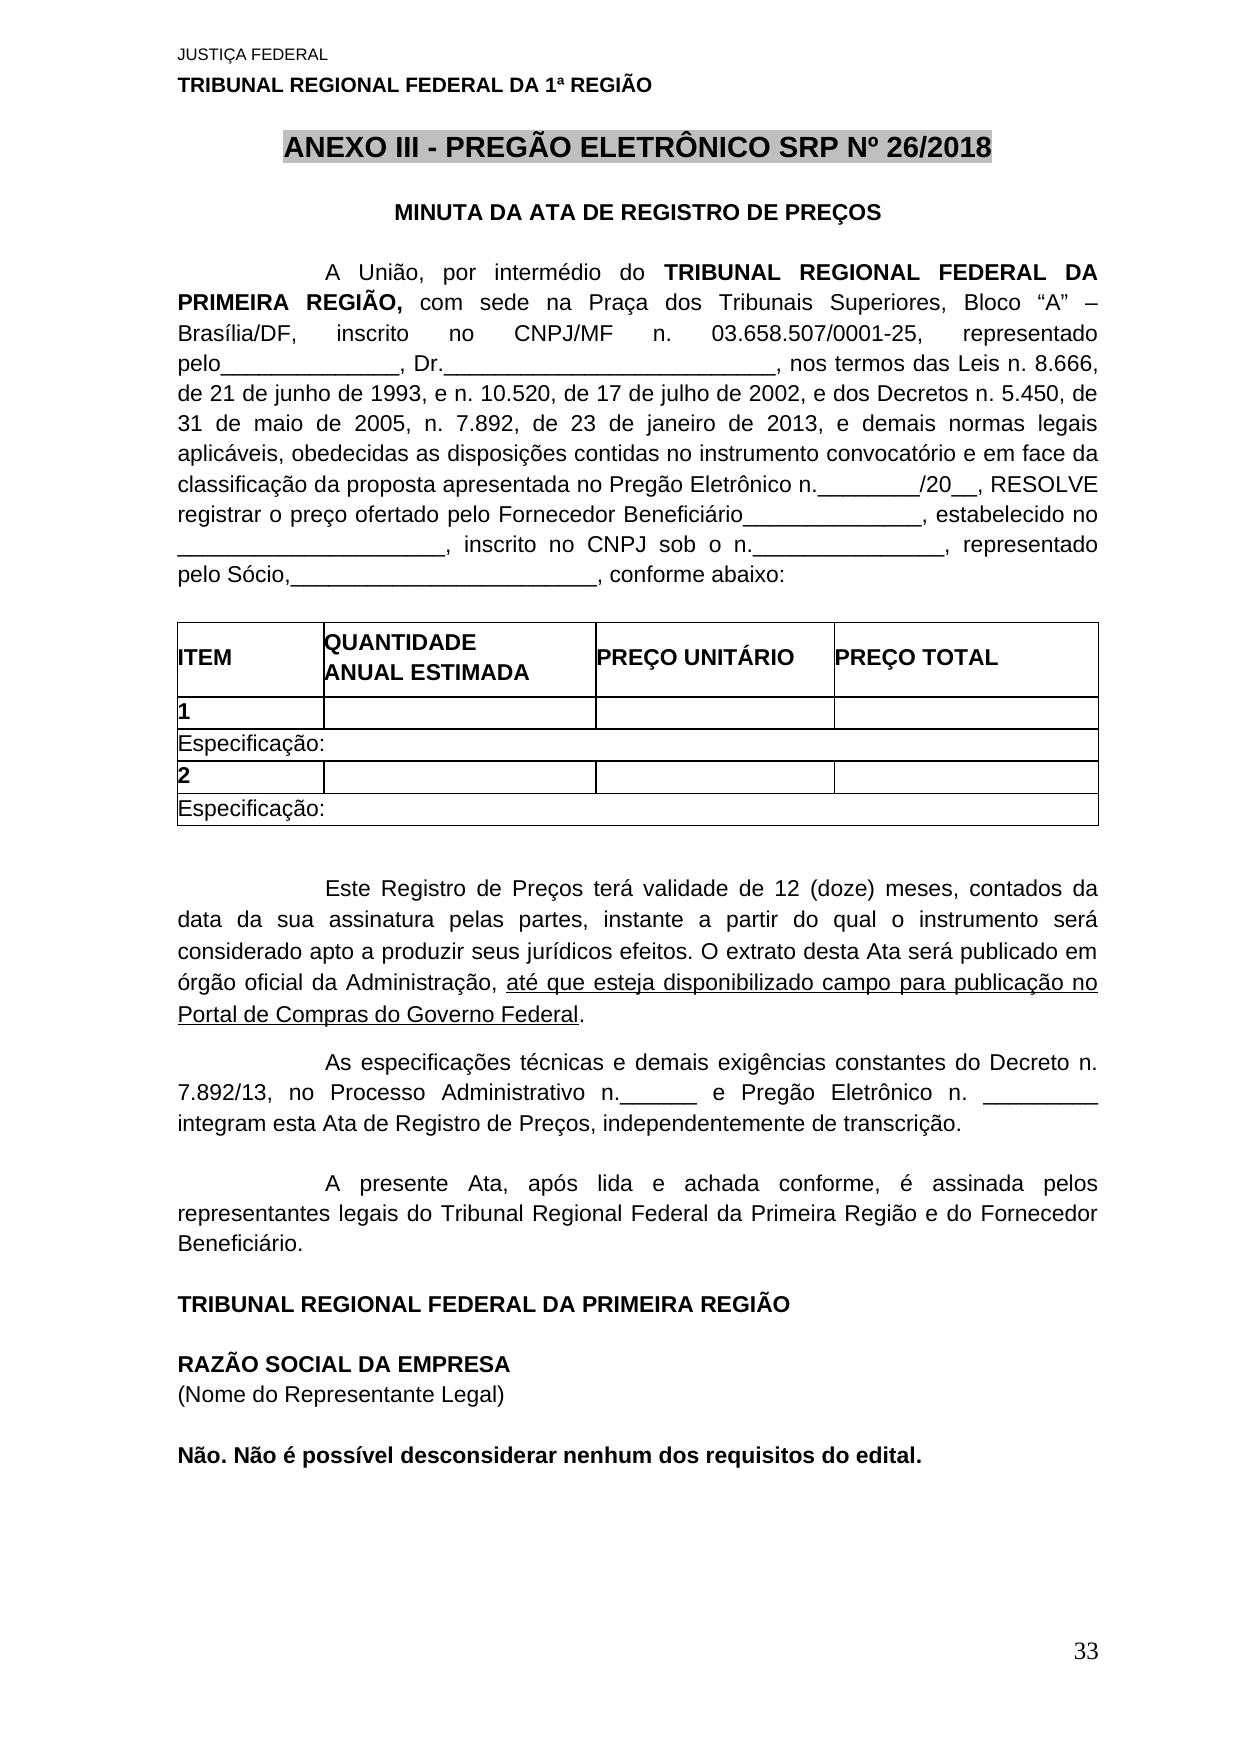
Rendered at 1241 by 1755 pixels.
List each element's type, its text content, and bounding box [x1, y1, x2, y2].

text ANEXO III - PREGÃO ELETRÔNICO SRP Nº 26/2018 [177, 130, 283, 163]
table_cell [597, 762, 834, 793]
table_cell [835, 698, 1098, 728]
text As especificações técnicas e demais exigências constantes do Decreto n. 7.892/13, no Processo Administrativo n.______ e Pregão Eletrônico n. _________ integram esta Ata de Registro de Preços, independentemente de transcrição. [177, 1049, 1098, 1136]
table_header PREÇO UNITÁRIO [597, 623, 834, 696]
text A presente Ata, após lida e achada conforme, é assinada pelos representantes legais do Tribunal Regional Federal da Primeira Região e do Fornecedor Beneficiário. [177, 1170, 1098, 1257]
text MINUTA DA ATA DE REGISTRO DE PREÇOS [177, 199, 1098, 225]
text (Nome do Representante Legal) [177, 1381, 1098, 1408]
table_cell Especificação: [178, 794, 1098, 825]
table_cell 2 [178, 762, 323, 793]
table_cell Especificação: [178, 730, 1098, 760]
table_cell [325, 762, 595, 793]
text Este Registro de Preços terá validade de 12 (doze) meses, contados da data da sua assinatura pelas partes, instante a partir do qual o instrumento será considerado apto a produzir seus jurídicos efeitos. O extrato desta Ata será publicado em órgão oficial da Administração, até que esteja disponibilizado campo para publicação no Portal de Compras do Governo Federal. [177, 875, 1098, 1027]
text Não. Não é possível desconsiderar nenhum dos requisitos do edital. [177, 1442, 1098, 1468]
table_header PREÇO TOTAL [835, 623, 1098, 696]
text TRIBUNAL REGIONAL FEDERAL DA PRIMEIRA REGIÃO [177, 1291, 1098, 1317]
text ANEXO III - PREGÃO ELETRÔNICO SRP Nº 26/2018 [992, 130, 1098, 163]
table_header QUANTIDADE ANUAL ESTIMADA [325, 623, 595, 696]
table_header ITEM [178, 623, 323, 696]
table_cell [325, 698, 595, 728]
table_cell 1 [178, 698, 323, 728]
text RAZÃO SOCIAL DA EMPRESA [177, 1351, 1098, 1378]
table_cell [597, 698, 834, 728]
text A União, por intermédio do TRIBUNAL REGIONAL FEDERAL DA PRIMEIRA REGIÃO, com sede na Praça dos Tribunais Superiores, Bloco “A” – Brasília/DF, inscrito no CNPJ/MF n. 03.658.507/0001-25, representado pelo______________, Dr.__________________________, nos termos das Leis n. 8.666, de 21 de junho de 1993, e n. 10.520, de 17 de julho de 2002, e dos Decretos n. 5.450, de 31 de maio de 2005, n. 7.892, de 23 de janeiro de 2013, e demais normas legais aplicáveis, obedecidas as disposições contidas no instrumento convocatório e em face da classificação da proposta apresentada no Pregão Eletrônico n.________/20__, RESOLVE registrar o preço ofertado pelo Fornecedor Beneficiário______________, estabelecido no _____________________, inscrito no CNPJ sob o n._______________, representado pelo Sócio,________________________, conforme abaixo: [177, 259, 1098, 587]
table_cell [835, 762, 1098, 793]
